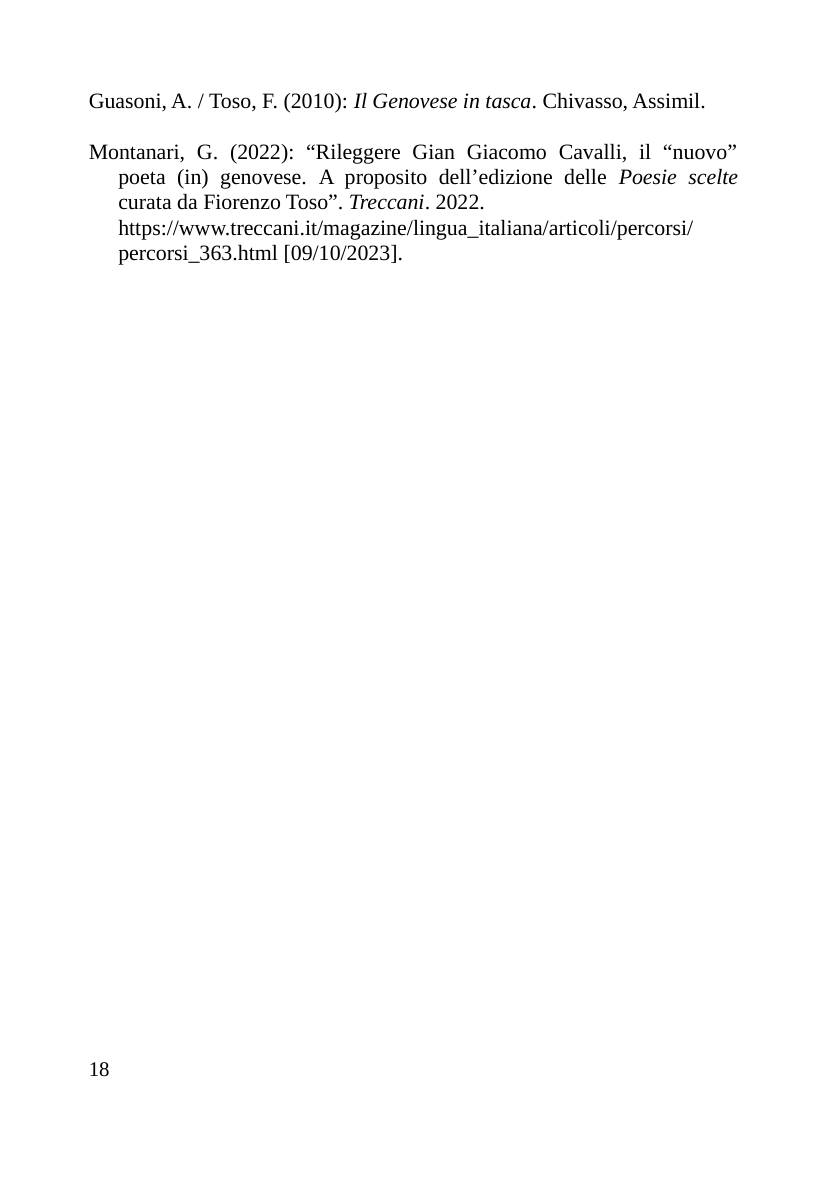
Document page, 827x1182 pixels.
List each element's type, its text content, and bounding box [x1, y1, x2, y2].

text Montanari, G. (2022): “Rileggere Gian Giacomo Cavalli, il “nuovo” poeta (in) genovese. A proposito dell’edizione delle Poesie scelte curata da Fiorenzo Toso”. Treccani. 2022. [88, 139, 738, 214]
text https://www.treccani.it/magazine/lingua_italiana/articoli/percorsi/percorsi_363.html [09/10/2023]. [118, 214, 738, 265]
text Guasoni, A. / Toso, F. (2010): Il Genovese in tasca. Chivasso, Assimil. [88, 88, 738, 114]
